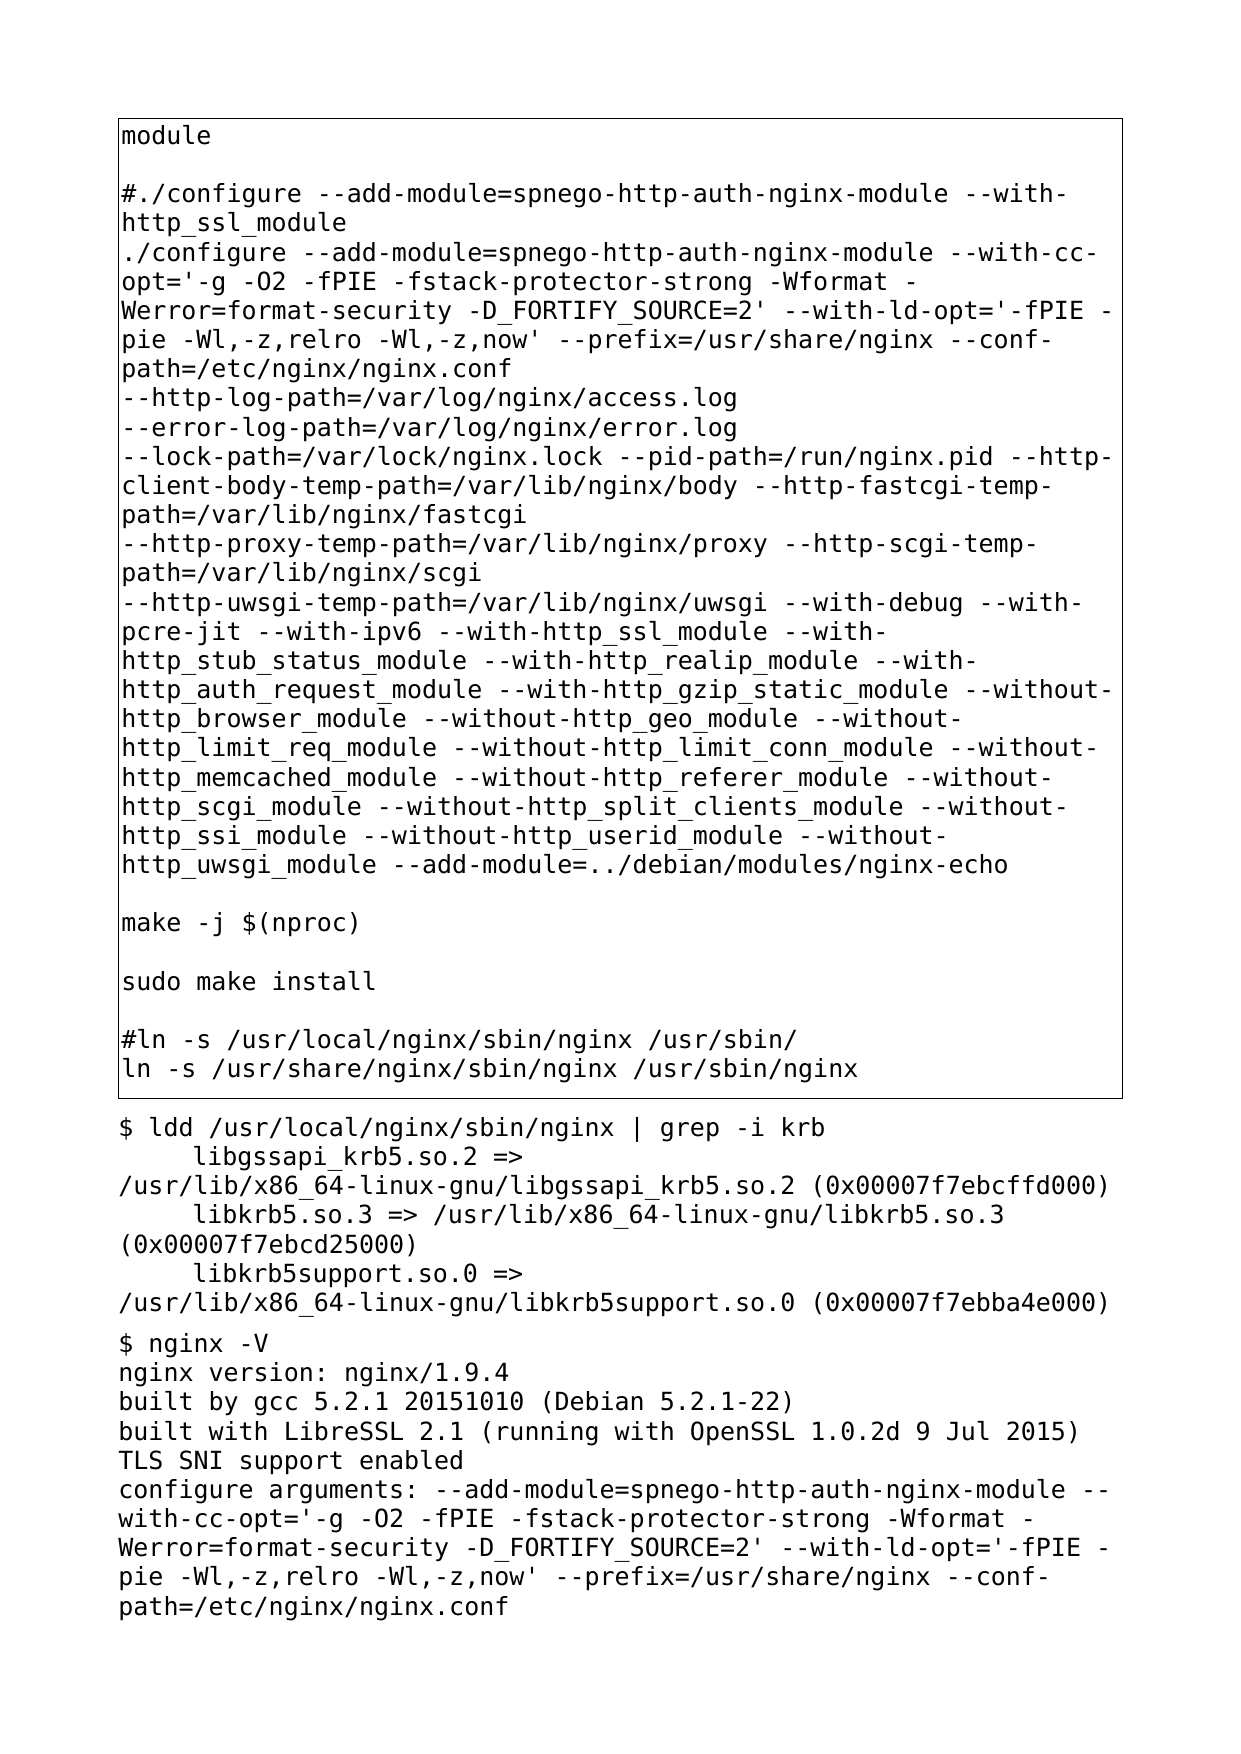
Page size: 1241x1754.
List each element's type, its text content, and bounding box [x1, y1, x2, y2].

text $ nginx -V nginx version: nginx/1.9.4 built by gcc 5.2.1 20151010 (Debian 5.2.1-22) built with LibreSSL 2.1 (running with OpenSSL 1.0.2d 9 Jul 2015) TLS SNI support enabled configure arguments: --add-module=spnego-http-auth-nginx-module --with-cc-opt='-g -O2 -fPIE -fstack-protector-strong -Wformat -Werror=format-security -D_FORTIFY_SOURCE=2' --with-ld-opt='-fPIE -pie -Wl,-z,relro -Wl,-z,now' --prefix=/usr/share/nginx --conf-path=/etc/nginx/nginx.conf [118, 1329, 1122, 1621]
text $ ldd /usr/local/nginx/sbin/nginx | grep -i krb libgssapi_krb5.so.2 => /usr/lib/x86_64-linux-gnu/libgssapi_krb5.so.2 (0x00007f7ebcffd000) libkrb5.so.3 => /usr/lib/x86_64-linux-gnu/libkrb5.so.3 (0x00007f7ebcd25000) libkrb5support.so.0 => /usr/lib/x86_64-linux-gnu/libkrb5support.so.0 (0x00007f7ebba4e000) [118, 1113, 1122, 1317]
table_header module #./configure --add-module=spnego-http-auth-nginx-module --with-http_ssl_module ./configure --add-module=spnego-http-auth-nginx-module --with-cc-opt='-g -O2 -fPIE -fstack-protector-strong -Wformat -Werror=format-security -D_FORTIFY_SOURCE=2' --with-ld-opt='-fPIE -pie -Wl,-z,relro -Wl,-z,now' --prefix=/usr/share/nginx --conf-path=/etc/nginx/nginx.conf --http-log-path=/var/log/nginx/access.log --error-log-path=/var/log/nginx/error.log --lock-path=/var/lock/nginx.lock --pid-path=/run/nginx.pid --http-client-body-temp-path=/var/lib/nginx/body --http-fastcgi-temp-path=/var/lib/nginx/fastcgi --http-proxy-temp-path=/var/lib/nginx/proxy --http-scgi-temp-path=/var/lib/nginx/scgi --http-uwsgi-temp-path=/var/lib/nginx/uwsgi --with-debug --with-pcre-jit --with-ipv6 --with-http_ssl_module --with-http_stub_status_module --with-http_realip_module --with-http_auth_request_module --with-http_gzip_static_module --without-http_browser_module --without-http_geo_module --without-http_limit_req_module --without-http_limit_conn_module --without-http_memcached_module --without-http_referer_module --without-http_scgi_module --without-http_split_clients_module --without-http_ssi_module --without-http_userid_module --without-http_uwsgi_module --add-module=../debian/modules/nginx-echo make -j $(nproc) sudo make install #ln -s /usr/local/nginx/sbin/nginx /usr/sbin/ ln -s /usr/share/nginx/sbin/nginx /usr/sbin/nginx [119, 119, 1122, 1098]
